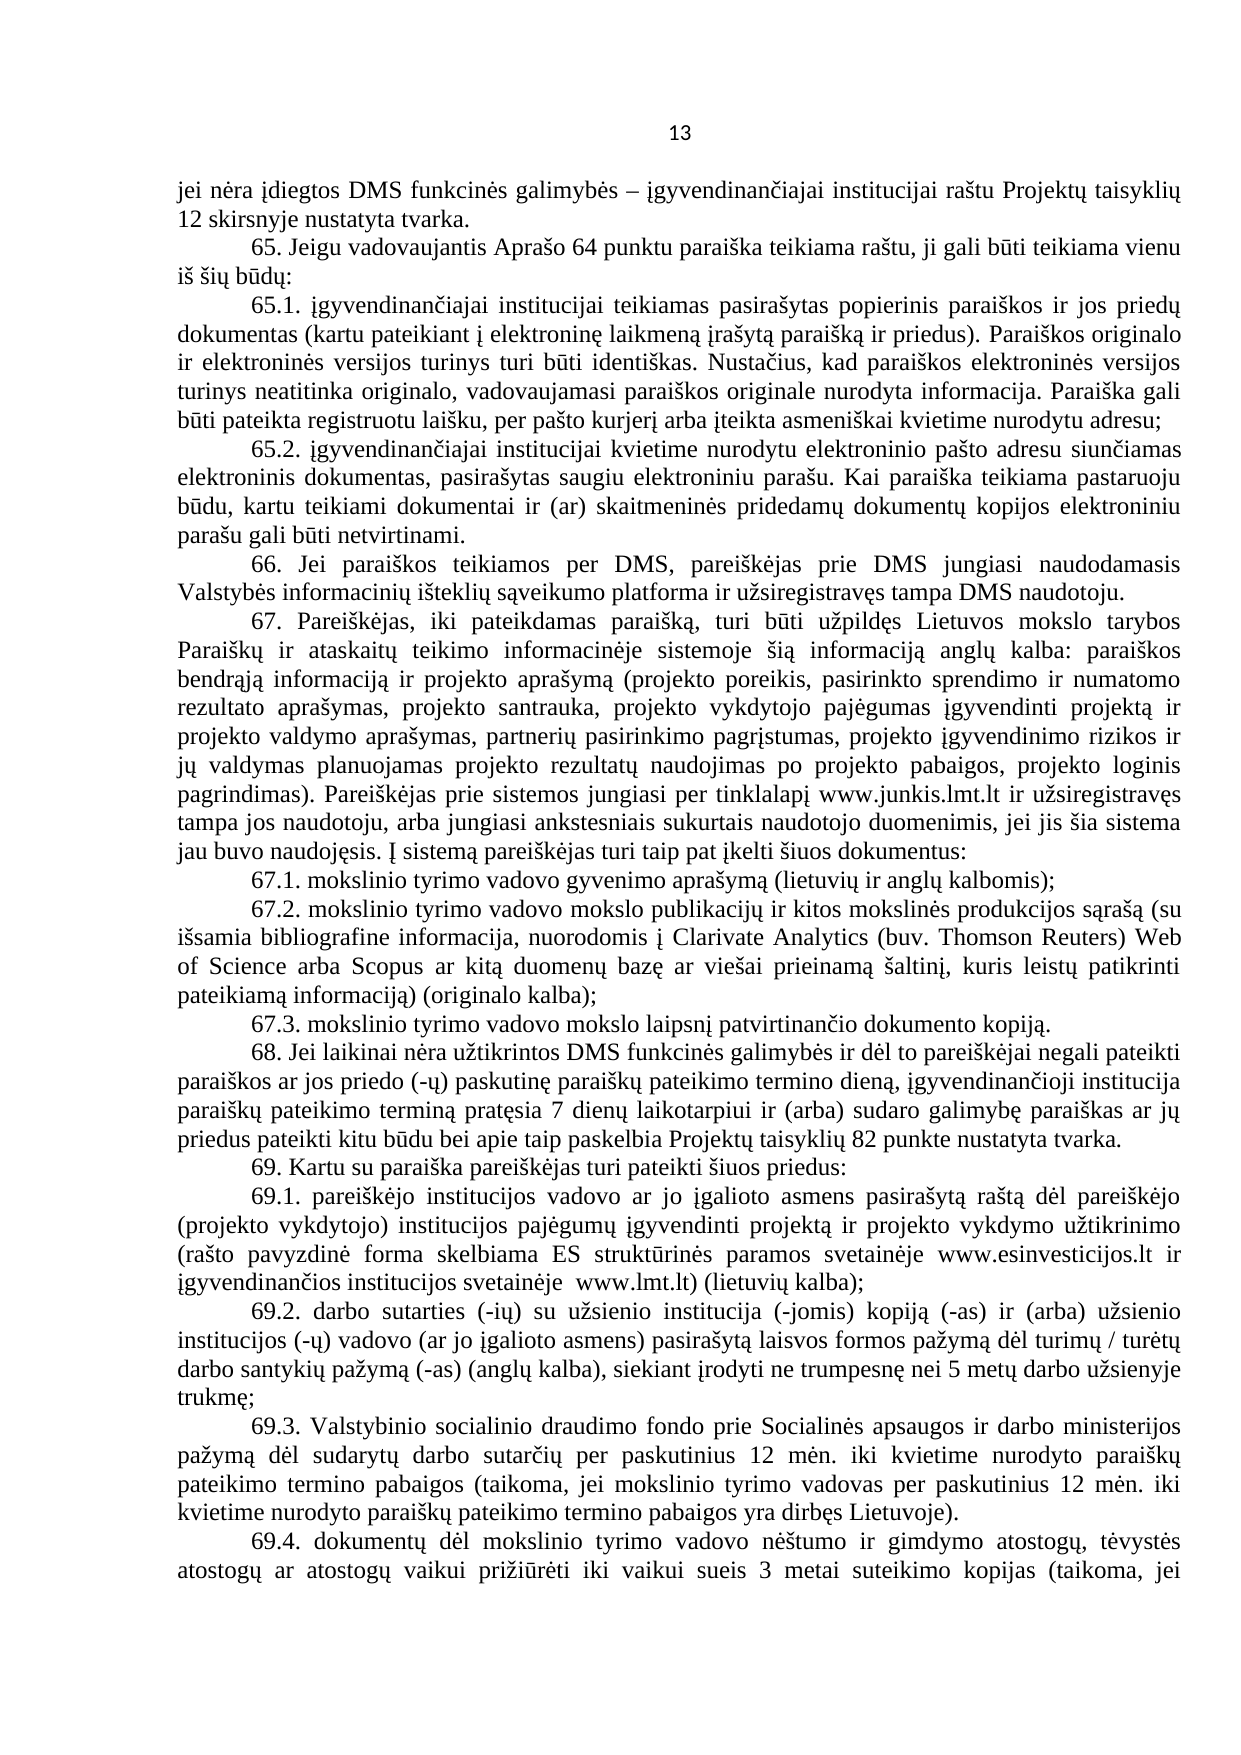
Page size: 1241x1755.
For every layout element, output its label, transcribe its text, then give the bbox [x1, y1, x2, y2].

text 67. Pareiškėjas, iki pateikdamas paraišką, turi būti užpildęs Lietuvos mokslo tarybos Paraiškų ir ataskaitų teikimo informacinėje sistemoje šią informaciją anglų kalba: paraiškos bendrąją informaciją ir projekto aprašymą (projekto poreikis, pasirinkto sprendimo ir numatomo rezultato aprašymas, projekto santrauka, projekto vykdytojo pajėgumas įgyvendinti projektą ir projekto valdymo aprašymas, partnerių pasirinkimo pagrįstumas, projekto įgyvendinimo rizikos ir jų valdymas planuojamas projekto rezultatų naudojimas po projekto pabaigos, projekto loginis pagrindimas). Pareiškėjas prie sistemos jungiasi per tinklalapį www.junkis.lmt.lt ir užsiregistravęs tampa jos naudotoju, arba jungiasi ankstesniais sukurtais naudotojo duomenimis, jei jis šia sistema jau buvo naudojęsis. Į sistemą pareiškėjas turi taip pat įkelti šiuos dokumentus: [177, 606, 1182, 865]
text 67.1. mokslinio tyrimo vadovo gyvenimo aprašymą (lietuvių ir anglų kalbomis); [177, 865, 1182, 894]
text 69. Kartu su paraiška pareiškėjas turi pateikti šiuos priedus: [177, 1152, 1182, 1181]
text 68. Jei laikinai nėra užtikrintos DMS funkcinės galimybės ir dėl to pareiškėjai negali pateikti paraiškos ar jos priedo (-ų) paskutinę paraiškų pateikimo termino dieną, įgyvendinančioji institucija paraiškų pateikimo terminą pratęsia 7 dienų laikotarpiui ir (arba) sudaro galimybę paraiškas ar jų priedus pateikti kitu būdu bei apie taip paskelbia Projektų taisyklių 82 punkte nustatyta tvarka. [177, 1037, 1182, 1152]
text 67.3. mokslinio tyrimo vadovo mokslo laipsnį patvirtinančio dokumento kopiją. [177, 1009, 1182, 1037]
text 65.2. įgyvendinančiajai institucijai kvietime nurodytu elektroninio pašto adresu siunčiamas elektroninis dokumentas, pasirašytas saugiu elektroniniu parašu. Kai paraiška teikiama pastaruoju būdu, kartu teikiami dokumentai ir (ar) skaitmeninės pridedamų dokumentų kopijos elektroniniu parašu gali būti netvirtinami. [177, 434, 1182, 549]
text jei nėra įdiegtos DMS funkcinės galimybės – įgyvendinančiajai institucijai raštu Projektų taisyklių 12 skirsnyje nustatyta tvarka. [177, 175, 1182, 232]
text 65.1. įgyvendinančiajai institucijai teikiamas pasirašytas popierinis paraiškos ir jos priedų dokumentas (kartu pateikiant į elektroninę laikmeną įrašytą paraišką ir priedus). Paraiškos originalo ir elektroninės versijos turinys turi būti identiškas. Nustačius, kad paraiškos elektroninės versijos turinys neatitinka originalo, vadovaujamasi paraiškos originale nurodyta informacija. Paraiška gali būti pateikta registruotu laišku, per pašto kurjerį arba įteikta asmeniškai kvietime nurodytu adresu; [177, 290, 1182, 434]
text 65. Jeigu vadovaujantis Aprašo 64 punktu paraiška teikiama raštu, ji gali būti teikiama vienu iš šių būdų: [177, 232, 1182, 290]
text 67.2. mokslinio tyrimo vadovo mokslo publikacijų ir kitos mokslinės produkcijos sąrašą (su išsamia bibliografine informacija, nuorodomis į Clarivate Analytics (buv. Thomson Reuters) Web of Science arba Scopus ar kitą duomenų bazę ar viešai prieinamą šaltinį, kuris leistų patikrinti pateikiamą informaciją) (originalo kalba); [177, 894, 1182, 1009]
text 69.3. Valstybinio socialinio draudimo fondo prie Socialinės apsaugos ir darbo ministerijos pažymą dėl sudarytų darbo sutarčių per paskutinius 12 mėn. iki kvietime nurodyto paraiškų pateikimo termino pabaigos (taikoma, jei mokslinio tyrimo vadovas per paskutinius 12 mėn. iki kvietime nurodyto paraiškų pateikimo termino pabaigos yra dirbęs Lietuvoje). [177, 1411, 1182, 1526]
text 69.1. pareiškėjo institucijos vadovo ar jo įgalioto asmens pasirašytą raštą dėl pareiškėjo (projekto vykdytojo) institucijos pajėgumų įgyvendinti projektą ir projekto vykdymo užtikrinimo (rašto pavyzdinė forma skelbiama ES struktūrinės paramos svetainėje www.esinvesticijos.lt ir įgyvendinančios institucijos svetainėje www.lmt.lt) (lietuvių kalba); [177, 1181, 1182, 1296]
text 69.2. darbo sutarties (-ių) su užsienio institucija (-jomis) kopiją (-as) ir (arba) užsienio institucijos (-ų) vadovo (ar jo įgalioto asmens) pasirašytą laisvos formos pažymą dėl turimų / turėtų darbo santykių pažymą (-as) (anglų kalba), siekiant įrodyti ne trumpesnę nei 5 metų darbo užsienyje trukmę; [177, 1296, 1182, 1411]
text 69.4. dokumentų dėl mokslinio tyrimo vadovo nėštumo ir gimdymo atostogų, tėvystės atostogų ar atostogų vaikui prižiūrėti iki vaikui sueis 3 metai suteikimo kopijas (taikoma, jei [177, 1526, 1182, 1584]
text 66. Jei paraiškos teikiamos per DMS, pareiškėjas prie DMS jungiasi naudodamasis Valstybės informacinių išteklių sąveikumo platforma ir užsiregistravęs tampa DMS naudotoju. [177, 549, 1182, 606]
